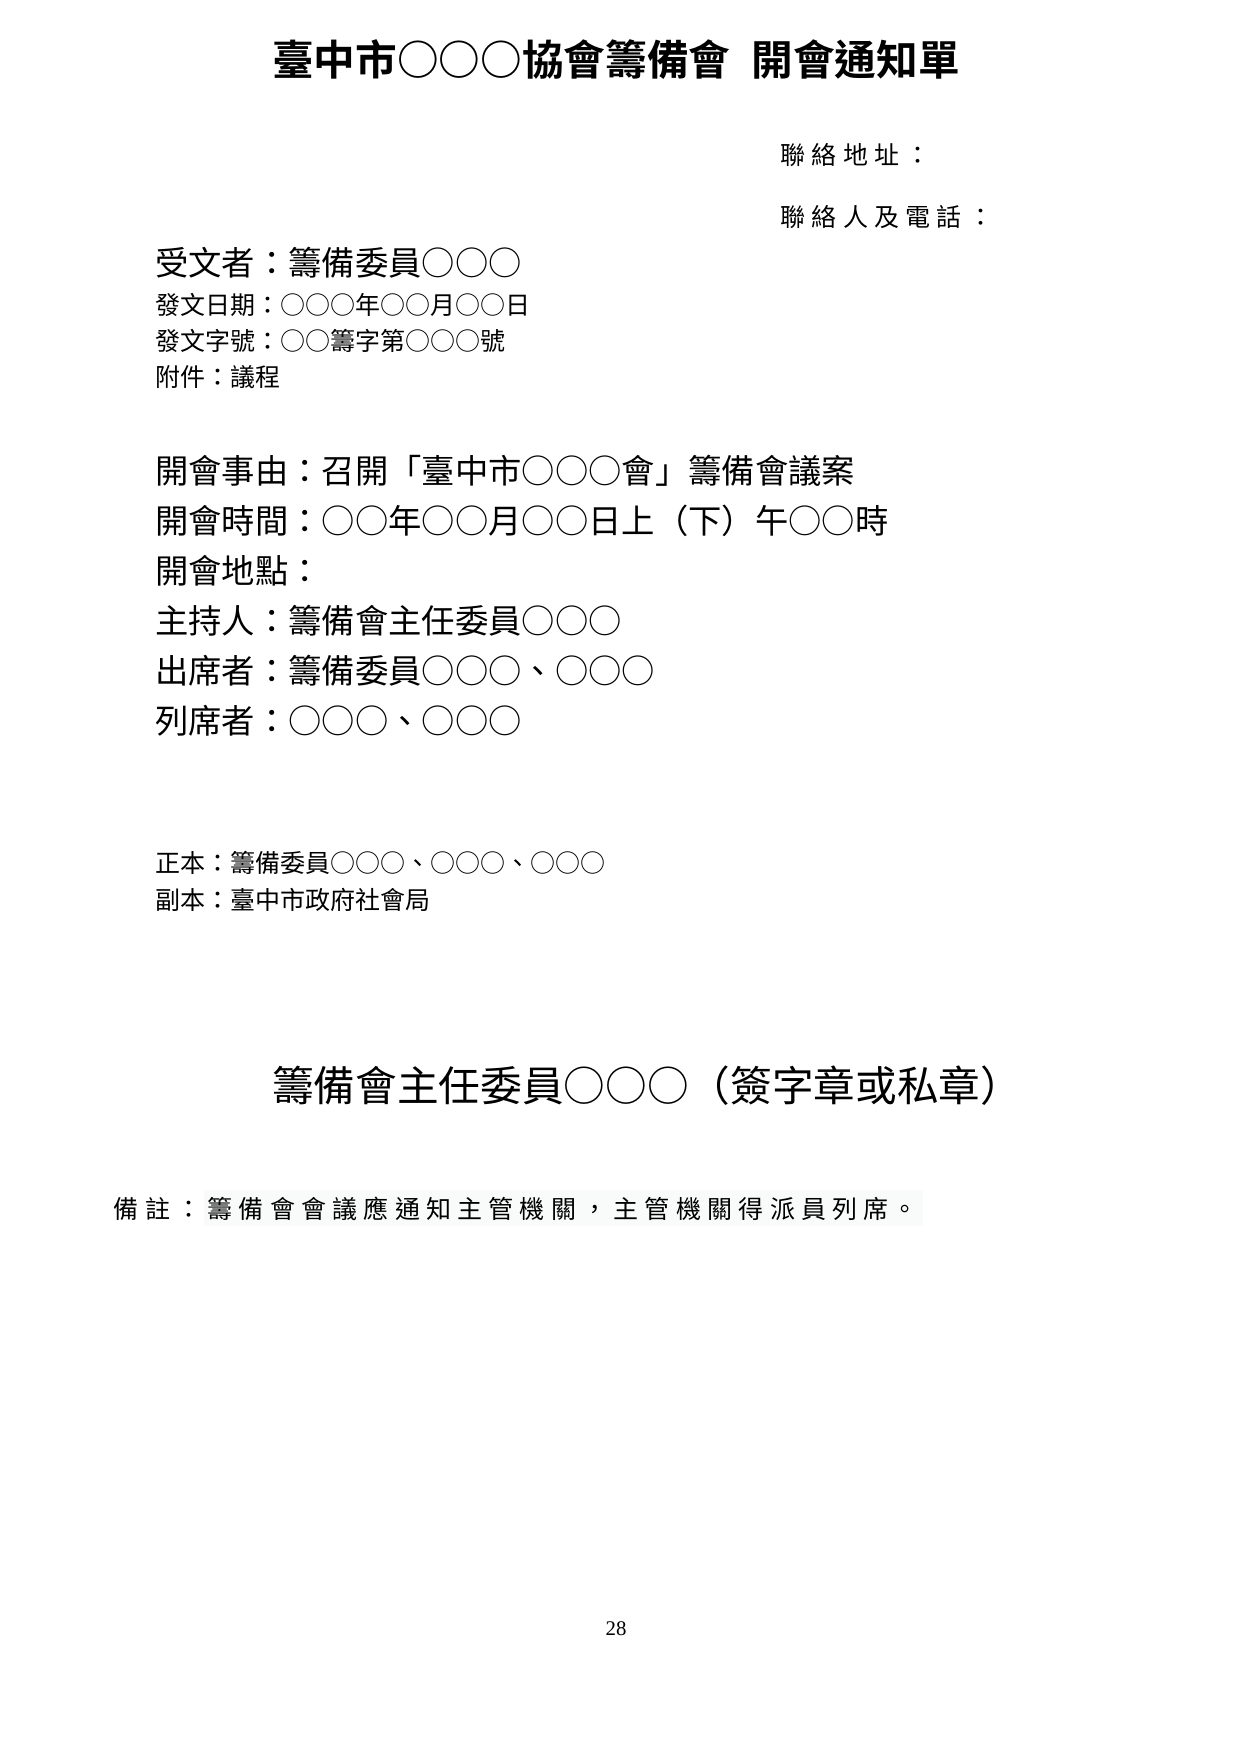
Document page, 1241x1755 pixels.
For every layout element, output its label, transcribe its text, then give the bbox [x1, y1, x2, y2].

text 開會事由：召開「臺中市○○○會」籌備會議案 [155, 444, 1077, 494]
text 開會時間：○○年○○月○○日上（下）午○○時 [155, 494, 1077, 544]
subtitle 臺中市○○○協會籌備會 開會通知單 [111, 27, 1121, 87]
text 副本：臺中市政府社會局 [155, 880, 1077, 916]
text 聯絡人及電話： [775, 174, 1077, 237]
text 開會地點： [155, 544, 1077, 594]
text 發文日期：○○○年○○月○○日 [155, 285, 1077, 321]
text 發文字號：○○籌字第○○○號 [155, 321, 1077, 358]
text 籌備會主任委員○○○（簽字章或私章） [111, 1041, 1121, 1104]
text 列席者：○○○、○○○ [155, 694, 1077, 744]
text 備註：籌備會會議應通知主管機關，主管機關得派員列席。 [111, 1166, 1121, 1229]
text 附件：議程 [155, 358, 1077, 394]
text 聯絡地址： [775, 112, 1077, 174]
text 主持人：籌備會主任委員○○○ [155, 594, 1077, 644]
text 正本：籌備委員○○○、○○○、○○○ [155, 844, 1077, 880]
text 出席者：籌備委員○○○、○○○ [155, 644, 1077, 694]
text 受文者：籌備委員○○○ [155, 237, 1077, 285]
